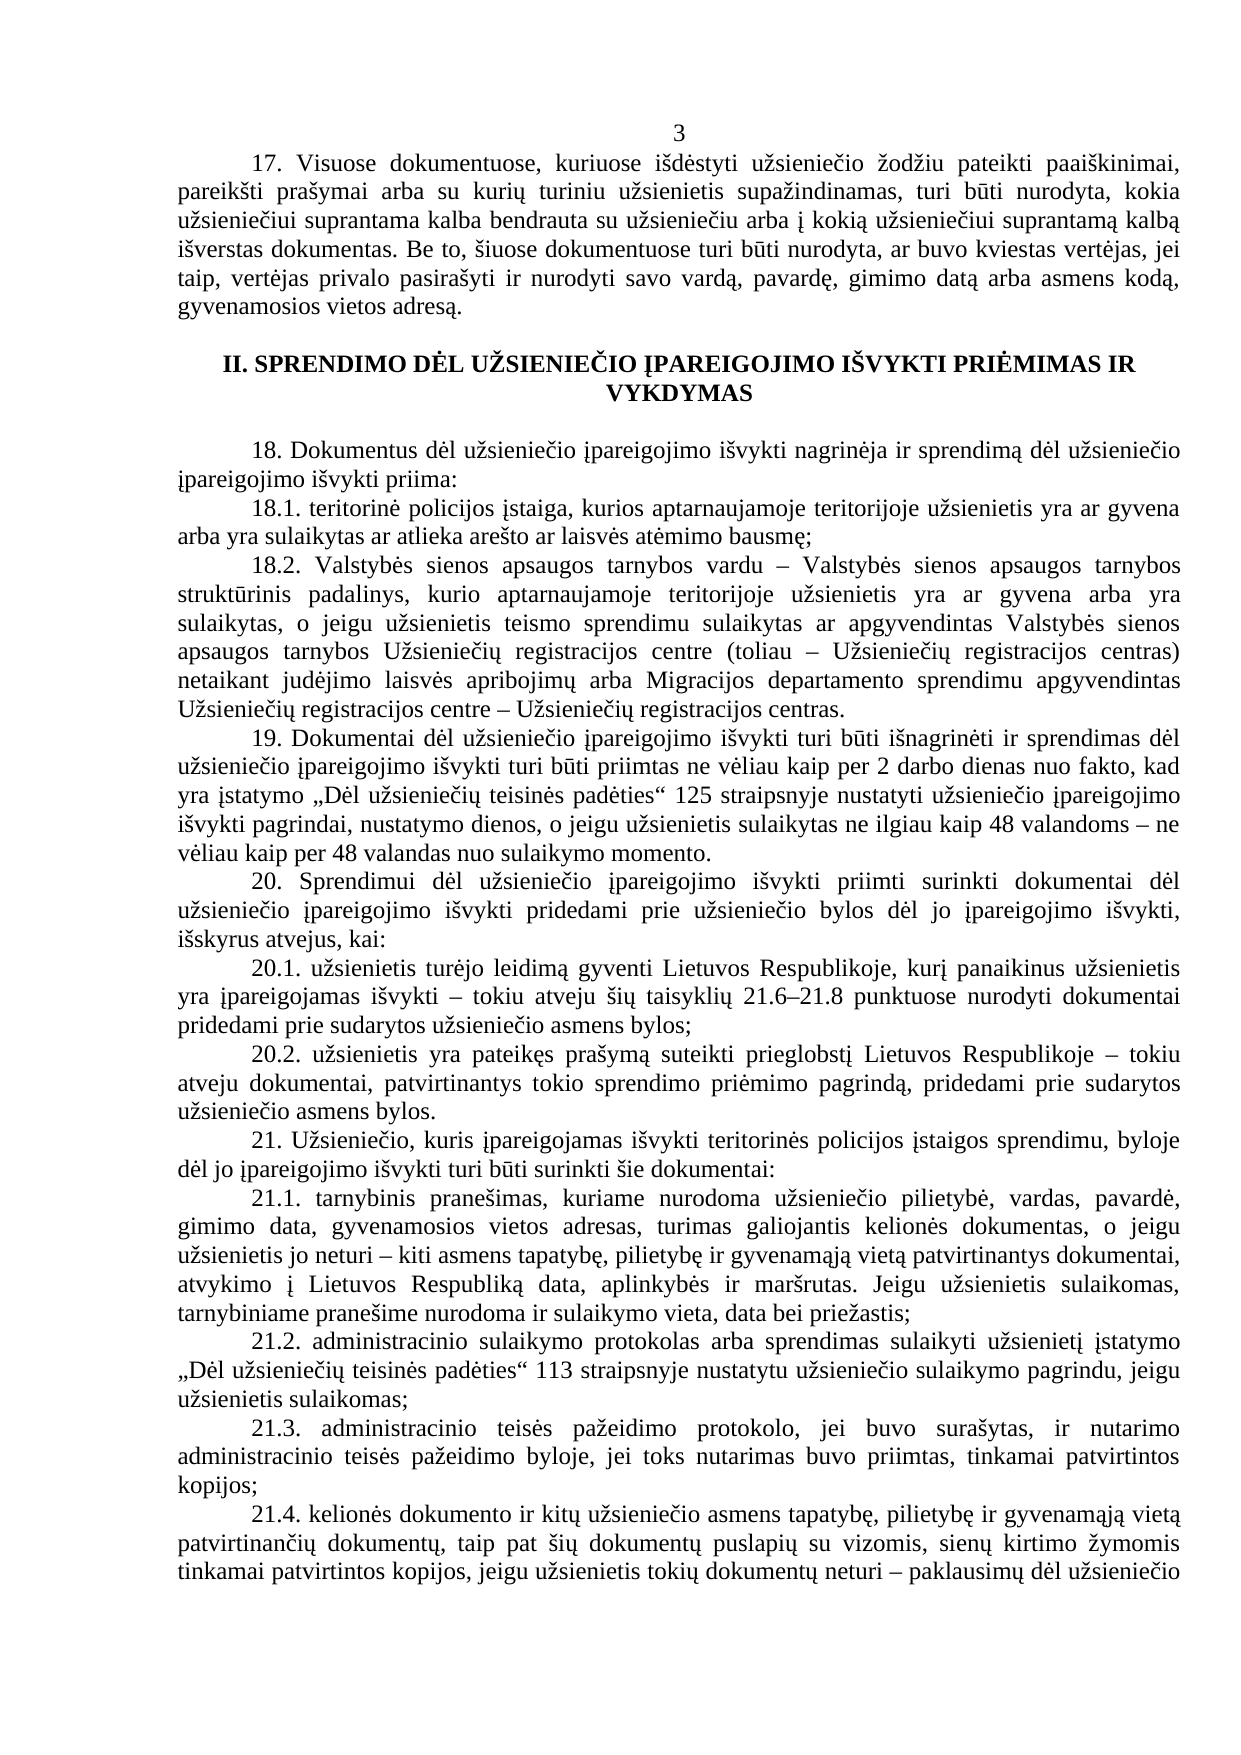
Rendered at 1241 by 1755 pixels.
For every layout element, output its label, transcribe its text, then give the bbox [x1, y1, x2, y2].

text 19. Dokumentai dėl užsieniečio įpareigojimo išvykti turi būti išnagrinėti ir sprendimas dėl užsieniečio įpareigojimo išvykti turi būti priimtas ne vėliau kaip per 2 darbo dienas nuo fakto, kad yra įstatymo „Dėl užsieniečių teisinės padėties“ 125 straipsnyje nustatyti užsieniečio įpareigojimo išvykti pagrindai, nustatymo dienos, o jeigu užsienietis sulaikytas ne ilgiau kaip 48 valandoms – ne vėliau kaip per 48 valandas nuo sulaikymo momento. [177, 723, 1181, 866]
text 21.1. tarnybinis pranešimas, kuriame nurodoma užsieniečio pilietybė, vardas, pavardė, gimimo data, gyvenamosios vietos adresas, turimas galiojantis kelionės dokumentas, o jeigu užsienietis jo neturi – kiti asmens tapatybę, pilietybę ir gyvenamąją vietą patvirtinantys dokumentai, atvykimo į Lietuvos Respubliką data, aplinkybės ir maršrutas. Jeigu užsienietis sulaikomas, tarnybiniame pranešime nurodoma ir sulaikymo vieta, data bei priežastis; [177, 1183, 1181, 1326]
text 21. Užsieniečio, kuris įpareigojamas išvykti teritorinės policijos įstaigos sprendimu, byloje dėl jo įpareigojimo išvykti turi būti surinkti šie dokumentai: [177, 1125, 1181, 1183]
text 21.3. administracinio teisės pažeidimo protokolo, jei buvo surašytas, ir nutarimo administracinio teisės pažeidimo byloje, jei toks nutarimas buvo priimtas, tinkamai patvirtintos kopijos; [177, 1413, 1181, 1499]
text 18.2. Valstybės sienos apsaugos tarnybos vardu – Valstybės sienos apsaugos tarnybos struktūrinis padalinys, kurio aptarnaujamoje teritorijoje užsienietis yra ar gyvena arba yra sulaikytas, o jeigu užsienietis teismo sprendimu sulaikytas ar apgyvendintas Valstybės sienos apsaugos tarnybos Užsieniečių registracijos centre (toliau – Užsieniečių registracijos centras) netaikant judėjimo laisvės apribojimų arba Migracijos departamento sprendimu apgyvendintas Užsieniečių registracijos centre – Užsieniečių registracijos centras. [177, 550, 1181, 723]
text 20. Sprendimui dėl užsieniečio įpareigojimo išvykti priimti surinkti dokumentai dėl užsieniečio įpareigojimo išvykti pridedami prie užsieniečio bylos dėl jo įpareigojimo išvykti, išskyrus atvejus, kai: [177, 866, 1181, 953]
text 21.2. administracinio sulaikymo protokolas arba sprendimas sulaikyti užsienietį įstatymo „Dėl užsieniečių teisinės padėties“ 113 straipsnyje nustatytu užsieniečio sulaikymo pagrindu, jeigu užsienietis sulaikomas; [177, 1326, 1181, 1413]
text II. Sprendimo dėl užsieniečio įpareigojimo išvykti PRIĖMIMAS ir vykdymas [177, 349, 1181, 406]
text 18.1. teritorinė policijos įstaiga, kurios aptarnaujamoje teritorijoje užsienietis yra ar gyvena arba yra sulaikytas ar atlieka arešto ar laisvės atėmimo bausmę; [177, 493, 1181, 550]
text 20.2. užsienietis yra pateikęs prašymą suteikti prieglobstį Lietuvos Respublikoje – tokiu atveju dokumentai, patvirtinantys tokio sprendimo priėmimo pagrindą, pridedami prie sudarytos užsieniečio asmens bylos. [177, 1039, 1181, 1125]
text 20.1. užsienietis turėjo leidimą gyventi Lietuvos Respublikoje, kurį panaikinus užsienietis yra įpareigojamas išvykti – tokiu atveju šių taisyklių 21.6–21.8 punktuose nurodyti dokumentai pridedami prie sudarytos užsieniečio asmens bylos; [177, 953, 1181, 1039]
text 18. Dokumentus dėl užsieniečio įpareigojimo išvykti nagrinėja ir sprendimą dėl užsieniečio įpareigojimo išvykti priima: [177, 435, 1181, 493]
text 17. Visuose dokumentuose, kuriuose išdėstyti užsieniečio žodžiu pateikti paaiškinimai, pareikšti prašymai arba su kurių turiniu užsienietis supažindinamas, turi būti nurodyta, kokia užsieniečiui suprantama kalba bendrauta su užsieniečiu arba į kokią užsieniečiui suprantamą kalbą išverstas dokumentas. Be to, šiuose dokumentuose turi būti nurodyta, ar buvo kviestas vertėjas, jei taip, vertėjas privalo pasirašyti ir nurodyti savo vardą, pavardę, gimimo datą arba asmens kodą, gyvenamosios vietos adresą. [177, 148, 1181, 320]
text 21.4. kelionės dokumento ir kitų užsieniečio asmens tapatybę, pilietybę ir gyvenamąją vietą patvirtinančių dokumentų, taip pat šių dokumentų puslapių su vizomis, sienų kirtimo žymomis tinkamai patvirtintos kopijos, jeigu užsienietis tokių dokumentų neturi – paklausimų dėl užsieniečio [177, 1499, 1181, 1585]
